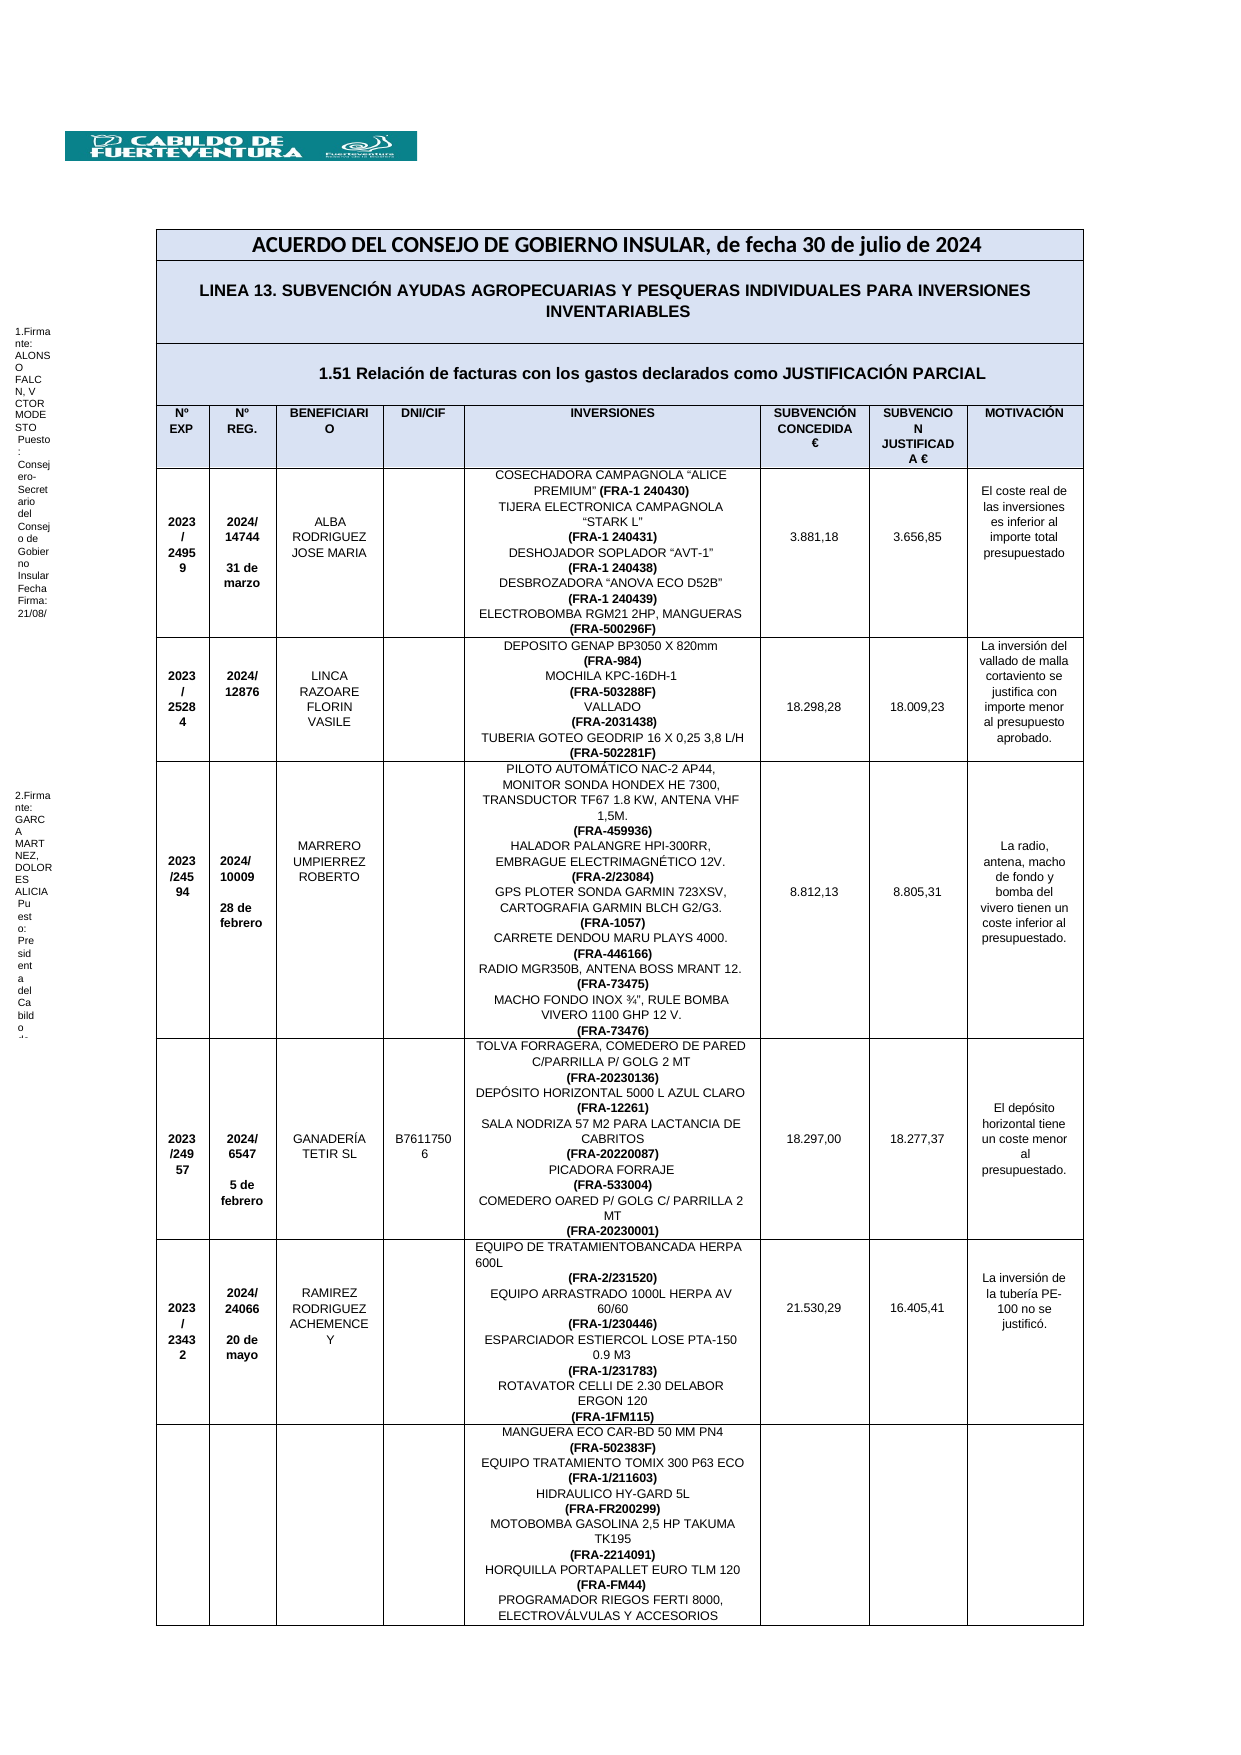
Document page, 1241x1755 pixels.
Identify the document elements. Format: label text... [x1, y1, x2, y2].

table_cell (FRA-2/231520) [465, 1270, 760, 1286]
table_cell [968, 1425, 1083, 1624]
table_cell Y [277, 1332, 383, 1424]
table_cell 2023 [157, 762, 209, 869]
table_cell 8.812,13 [761, 762, 869, 1038]
table_cell (FRA-1FM115) [465, 1409, 760, 1424]
table_cell 6547 [210, 1147, 276, 1162]
table_cell RADIO MGR350B, ANTENA BOSS MRANT 12. [465, 961, 760, 977]
table_cell MARRERO [277, 762, 383, 854]
table_cell ACHEMENCE [277, 1316, 383, 1332]
table_cell importe total [968, 530, 1083, 545]
table_cell 3.881,18 [761, 469, 869, 637]
table_cell (FRA-1057) [465, 915, 760, 931]
table_cell 1.51 Relación de facturas con los gastos declarados como JUSTIFICACIÓN PARCIAL [157, 344, 1083, 405]
table_cell (FRA-502281F) [465, 745, 760, 761]
table_cell 1,5M. [465, 808, 760, 823]
text Puesto: Consejero-Secretario del Consejo de Gobierno Insular Fecha Firma: 21/08/2024 11:46:42 [18, 434, 51, 621]
table_cell (FRA-1/230446) [465, 1316, 760, 1332]
table_cell [384, 869, 464, 1038]
table_cell 2023 [157, 1240, 209, 1316]
table_cell (FRA-984) [465, 653, 760, 668]
table_cell EMBRAGUE ELECTRIMAGNÉTICO 12V. [465, 854, 760, 869]
table_cell [384, 699, 464, 761]
table_cell DEPOSITO GENAP BP3050 X 820mm [465, 638, 760, 653]
table_cell marzo [210, 576, 276, 637]
table_cell presupuestado [968, 545, 1083, 637]
table_cell TIJERA ELECTRONICA CAMPAGNOLA [465, 499, 760, 514]
table_cell [210, 545, 276, 560]
table_cell las inversiones [968, 499, 1083, 514]
table_cell RODRIGUEZ [277, 530, 383, 545]
table_cell (FRA-2031438) [465, 715, 760, 730]
table_cell 2495 [157, 545, 209, 560]
table_cell PREMIUM” (FRA-1 240430) [465, 484, 760, 499]
table_cell PILOTO AUTOMÁTICO NAC-2 AP44, [465, 762, 760, 777]
table_cell (FRA-459936) [465, 823, 760, 838]
table_cell TETIR SL [277, 1147, 383, 1239]
table_cell MT [465, 1208, 760, 1223]
table_cell (FRA-73476) [465, 1023, 760, 1038]
table_cell [384, 638, 464, 699]
table_cell /245 [157, 869, 209, 884]
table_cell (FRA-446166) [465, 946, 760, 961]
table_cell (FRA-533004) [465, 1177, 760, 1193]
table_cell es inferior al [968, 514, 1083, 529]
table_cell LINEA 13. SUBVENCIÓN AYUDAS AGROPECUARIAS Y PESQUERAS INDIVIDUALES PARA INVERSIONES INVENTARIABLES [157, 261, 1083, 343]
table_cell EQUIPO DE TRATAMIENTOBANCADA HERPA [465, 1240, 760, 1255]
table_cell 21.530,29 [761, 1240, 869, 1424]
table_cell / [157, 530, 209, 545]
table_cell 16.405,41 [870, 1240, 967, 1424]
table_cell CABRITOS [465, 1131, 760, 1147]
table_cell presupuestado. [968, 1162, 1083, 1239]
table_cell SUBVENCIÓN CONCEDIDA € [761, 406, 869, 467]
table_cell horizontal tiene [968, 1116, 1083, 1131]
table_cell (FRA-1 240438) [465, 560, 760, 576]
table_cell bomba del [968, 885, 1083, 900]
table_cell 2023 [157, 638, 209, 684]
table_cell 4 [157, 715, 209, 761]
table_cell La inversión del [968, 638, 1083, 653]
table_cell La inversión de [968, 1240, 1083, 1286]
table_cell La radio, [968, 762, 1083, 854]
table_cell 6 [384, 1147, 464, 1239]
table_cell 600L [465, 1255, 760, 1270]
table_cell 2528 [157, 699, 209, 714]
table_cell 18.009,23 [870, 638, 967, 761]
table_cell la tubería PE- [968, 1286, 1083, 1301]
table_cell 2024/ [210, 762, 276, 869]
table_cell febrero [210, 1193, 276, 1239]
table_cell / [157, 1316, 209, 1332]
table_cell B7611750 [384, 1039, 464, 1147]
table_cell 60/60 [465, 1301, 760, 1316]
table_cell PICADORA FORRAJE [465, 1162, 760, 1177]
table_cell Nº EXP [157, 406, 209, 467]
table_cell SALA NODRIZA 57 M2 PARA LACTANCIA DE [465, 1116, 760, 1131]
table_cell 18.277,37 [870, 1039, 967, 1239]
table_cell GPS PLOTER SONDA GARMIN 723XSV, [465, 885, 760, 900]
table_cell vivero tienen un [968, 900, 1083, 915]
table_cell ALBA [277, 469, 383, 529]
table_cell [384, 1240, 464, 1316]
table_cell 94 [157, 885, 209, 1038]
table_cell El coste real de [968, 469, 1083, 499]
table_cell DNI/CIF [384, 406, 464, 467]
table_cell VALLADO [465, 699, 760, 714]
table_cell 0.9 M3 [465, 1347, 760, 1362]
table_cell 8.805,31 [870, 762, 967, 1038]
table_cell [384, 762, 464, 869]
table_cell coste inferior al [968, 915, 1083, 931]
table_cell (FRA-20230001) [465, 1223, 760, 1239]
table_cell [210, 1162, 276, 1177]
table_cell FLORIN [277, 699, 383, 714]
table_cell un coste menor [968, 1131, 1083, 1147]
table_cell de fondo y [968, 869, 1083, 884]
table_cell DESBROZADORA “ANOVA ECO D52B” [465, 576, 760, 591]
table_cell 2343 [157, 1332, 209, 1347]
table_cell CARRETE DENDOU MARU PLAYS 4000. [465, 931, 760, 946]
table_cell mayo [210, 1347, 276, 1424]
table_cell El depósito [968, 1039, 1083, 1116]
table_cell al [968, 1147, 1083, 1162]
table_cell (FRA-73475) [465, 977, 760, 992]
table_cell JOSE MARIA [277, 545, 383, 637]
table_cell 2023 [157, 469, 209, 529]
table_cell DESHOJADOR SOPLADOR “AVT-1” [465, 545, 760, 560]
table_cell (FRA-2/23084) [465, 869, 760, 884]
picture [65, 131, 418, 161]
table_cell C/PARRILLA P/ GOLG 2 MT [465, 1055, 760, 1070]
text 2.Firmante: GARC A MART NEZ, DOLORES ALICIA [15, 789, 52, 897]
table_cell (FRA-1/231783) [465, 1363, 760, 1378]
table_cell 14744 [210, 530, 276, 545]
table_cell (FRA-503288F) [465, 684, 760, 699]
table_cell [277, 1425, 383, 1624]
table_cell [384, 1316, 464, 1424]
table_cell 10009 [210, 869, 276, 884]
table_cell justifica con [968, 684, 1083, 699]
table_cell /249 [157, 1147, 209, 1162]
table_cell antena, macho [968, 854, 1083, 869]
table_cell / [157, 684, 209, 699]
table_cell (FRA-20220087) [465, 1147, 760, 1162]
table_cell VASILE [277, 715, 383, 761]
table_cell (FRA-12261) [465, 1101, 760, 1116]
table_cell [157, 1425, 209, 1624]
table_cell cortaviento se [968, 669, 1083, 684]
table_cell RODRIGUEZ [277, 1301, 383, 1316]
table_cell ROTAVATOR CELLI DE 2.30 DELABOR [465, 1378, 760, 1393]
table_cell TUBERIA GOTEO GEODRIP 16 X 0,25 3,8 L/H [465, 730, 760, 745]
table_cell TOLVA FORRAGERA, COMEDERO DE PARED [465, 1039, 760, 1054]
table_cell (FRA-1 240439) [465, 591, 760, 606]
table_cell VIVERO 1100 GHP 12 V. [465, 1008, 760, 1023]
table_cell 20 de [210, 1332, 276, 1347]
table_cell ESPARCIADOR ESTIERCOL LOSE PTA-150 [465, 1332, 760, 1347]
table_cell Nº REG. [210, 406, 276, 467]
table_cell MACHO FONDO INOX ¾”, RULE BOMBA [465, 992, 760, 1007]
table_cell 2024/ [210, 1240, 276, 1301]
table_cell COMEDERO OARED P/ GOLG C/ PARRILLA 2 [465, 1193, 760, 1208]
table_cell [384, 469, 464, 545]
table_cell 2024/ [210, 638, 276, 684]
table_cell SUBVENCIO N JUSTIFICAD A € [870, 406, 967, 467]
table_cell justificó. [968, 1316, 1083, 1424]
table_cell [210, 1316, 276, 1332]
table_cell DEPÓSITO HORIZONTAL 5000 L AZUL CLARO [465, 1085, 760, 1101]
table_cell 57 [157, 1162, 209, 1239]
table_cell 24066 [210, 1301, 276, 1316]
table_cell presupuestado. [968, 931, 1083, 1038]
table_cell ERGON 120 [465, 1393, 760, 1409]
table_cell 100 no se [968, 1301, 1083, 1316]
table_cell [384, 1425, 464, 1624]
table_cell CARTOGRAFIA GARMIN BLCH G2/G3. [465, 900, 760, 915]
table_cell GANADERÍA [277, 1039, 383, 1147]
table_cell ELECTROBOMBA RGM21 2HP, MANGUERAS [465, 606, 760, 622]
table_cell (FRA-1 240431) [465, 530, 760, 545]
table_cell MOCHILA KPC-16DH-1 [465, 669, 760, 684]
table_cell 28 de [210, 900, 276, 915]
table_cell [870, 1425, 967, 1624]
text Puesto: Presidenta del Cabildo de Fuerteventura Fecha Firma: 22/08/2024 09:03:37 [18, 898, 34, 1038]
table_cell (FRA-500296F) [465, 622, 760, 637]
table_cell aprobado. [968, 730, 1083, 761]
table_cell 2023 [157, 1039, 209, 1147]
table_cell vallado de malla [968, 653, 1083, 668]
text 1.Firmante: ALONSO FALC N, V CTOR MODESTO [15, 325, 52, 433]
table_cell UMPIERREZ [277, 854, 383, 869]
table_cell ROBERTO [277, 869, 383, 1038]
table_cell 2 [157, 1347, 209, 1424]
table_cell importe menor [968, 699, 1083, 714]
table_cell COSECHADORA CAMPAGNOLA “ALICE [465, 469, 760, 483]
table_cell 5 de [210, 1177, 276, 1193]
table_cell 12876 [210, 684, 276, 761]
table_cell BENEFICIARI O [277, 406, 383, 467]
table_cell al presupuesto [968, 715, 1083, 730]
table_cell HALADOR PALANGRE HPI-300RR, [465, 839, 760, 854]
table_cell [384, 545, 464, 637]
table_header ACUERDO DEL CONSEJO DE GOBIERNO INSULAR, de fecha 30 de julio de 2024 [157, 230, 1083, 260]
table_cell INVERSIONES [465, 406, 760, 467]
table_cell MONITOR SONDA HONDEX HE 7300, [465, 777, 760, 792]
table_cell 18.298,28 [761, 638, 869, 761]
table_cell 3.656,85 [870, 469, 967, 637]
table_cell 2024/ [210, 1039, 276, 1147]
table_cell 18.297,00 [761, 1039, 869, 1239]
table_cell 31 de [210, 560, 276, 576]
table_cell 2024/ [210, 469, 276, 529]
table_cell (FRA-20230136) [465, 1070, 760, 1085]
table_cell MANGUERA ECO CAR-BD 50 MM PN4 (FRA-502383F) EQUIPO TRATAMIENTO TOMIX 300 P63 ECO (FRA-1/211603) HIDRAULICO HY-GARD 5L (FRA-FR200299) MOTOBOMBA GASOLINA 2,5 HP TAKUMA TK195 (FRA-2214091) HORQUILLA PORTAPALLET EURO TLM 120 (FRA-FM44) PROGRAMADOR RIEGOS FERTI 8000, ELECTROVÁLVULAS Y ACCESORIOS [465, 1425, 760, 1624]
table_cell febrero [210, 915, 276, 1038]
table_cell LINCA [277, 638, 383, 684]
table_cell EQUIPO ARRASTRADO 1000L HERPA AV [465, 1286, 760, 1301]
table_cell RAZOARE [277, 684, 383, 699]
table_cell “STARK L” [465, 514, 760, 529]
table_cell MOTIVACIÓN [968, 406, 1083, 467]
table_cell TRANSDUCTOR TF67 1.8 KW, ANTENA VHF [465, 793, 760, 808]
table_cell 9 [157, 560, 209, 637]
table_cell [210, 885, 276, 900]
table_cell [210, 1425, 276, 1624]
table_cell [761, 1425, 869, 1624]
table_cell RAMIREZ [277, 1240, 383, 1301]
